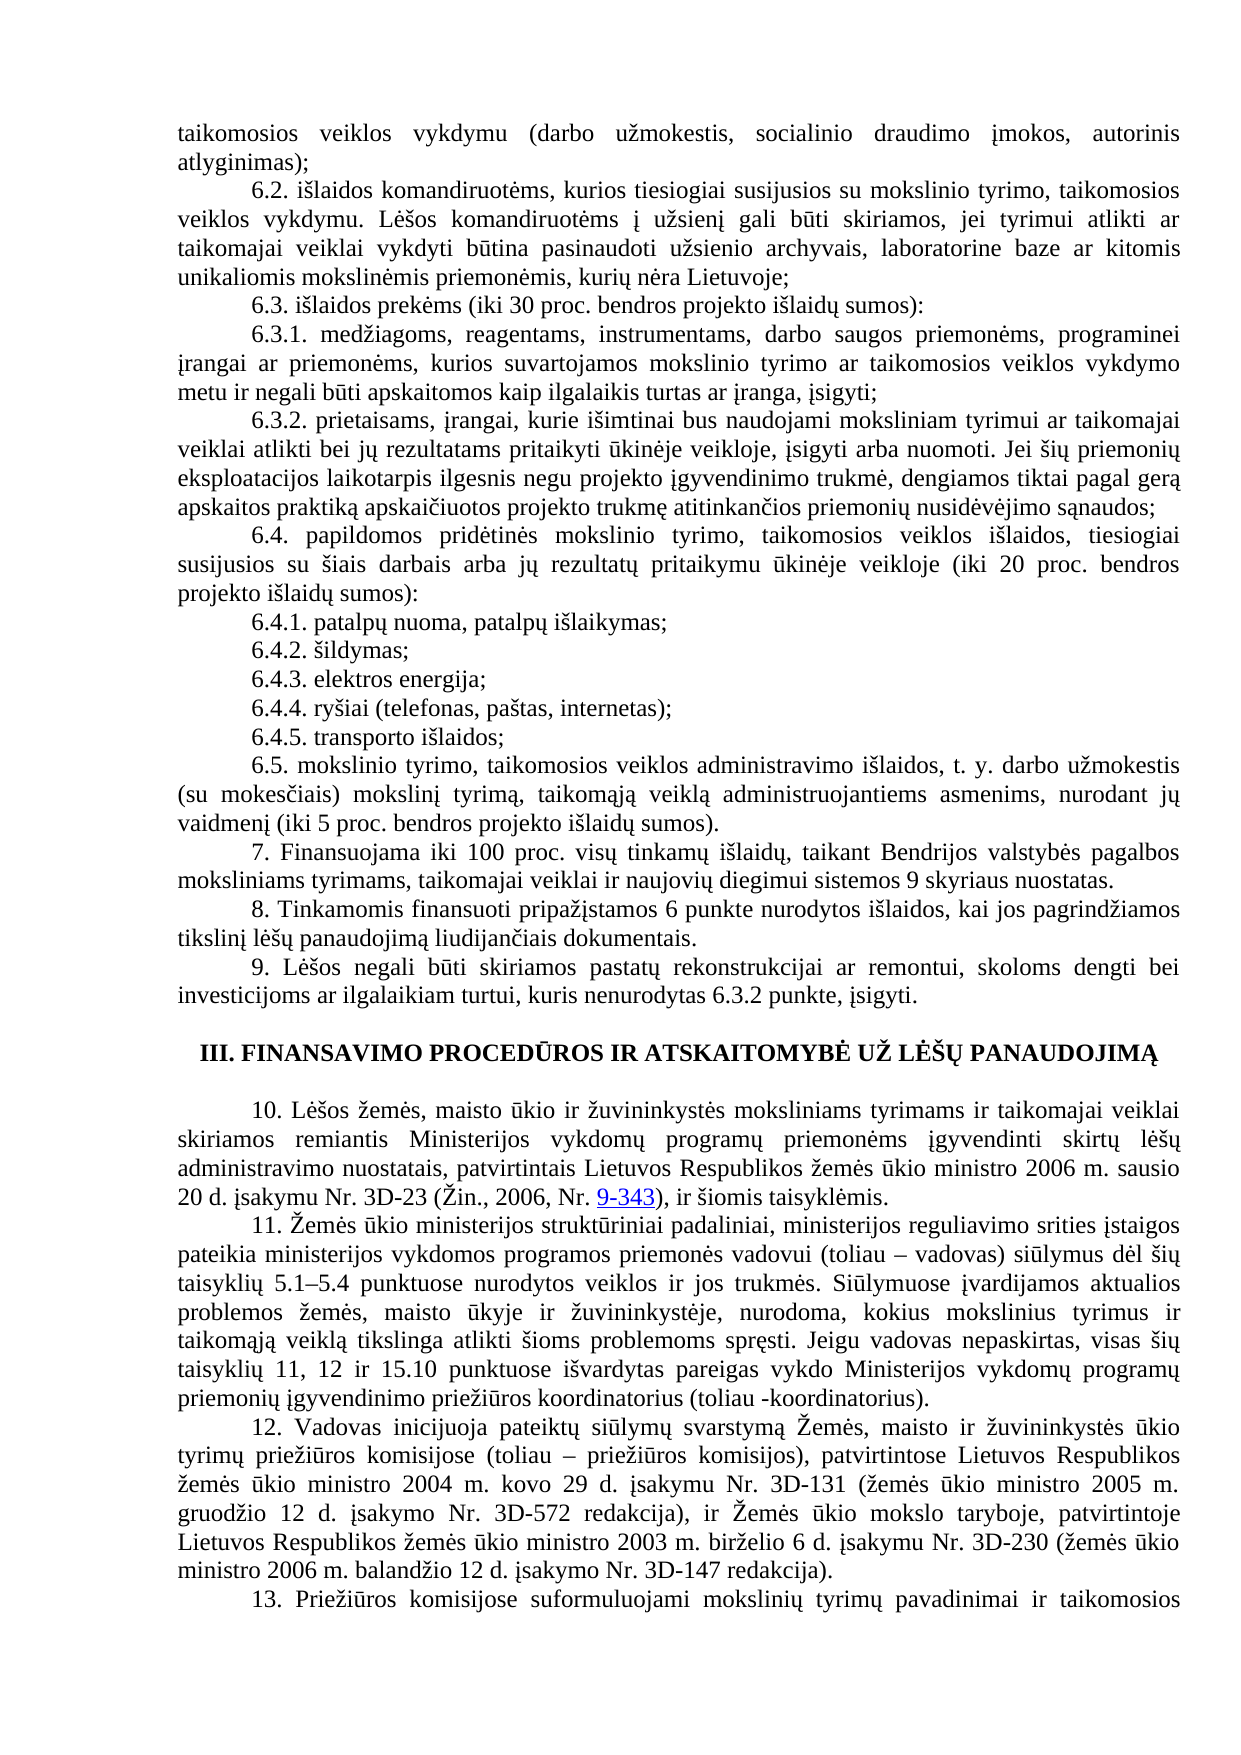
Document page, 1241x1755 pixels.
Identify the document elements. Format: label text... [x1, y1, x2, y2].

text 6.4.5. transporto išlaidos; [177, 722, 1181, 751]
text III. FINANSAVIMO PROCEDŪROS IR ATSKAITOMYBĖ UŽ LĖŠŲ PANAUDOJIMĄ [177, 1038, 1181, 1067]
text 9. Lėšos negali būti skiriamos pastatų rekonstrukcijai ar remontui, skoloms dengti bei investicijoms ar ilgalaikiam turtui, kuris nenurodytas 6.3.2 punkte, įsigyti. [177, 952, 1181, 1009]
text 6.4.3. elektros energija; [177, 664, 1181, 693]
text 6.4.2. šildymas; [177, 636, 1181, 664]
text 6.5. mokslinio tyrimo, taikomosios veiklos administravimo išlaidos, t. y. darbo užmokestis (su mokesčiais) mokslinį tyrimą, taikomąją veiklą administruojantiems asmenims, nurodant jų vaidmenį (iki 5 proc. bendros projekto išlaidų sumos). [177, 751, 1181, 837]
text 10. Lėšos žemės, maisto ūkio ir žuvininkystės moksliniams tyrimams ir taikomajai veiklai skiriamos remiantis Ministerijos vykdomų programų priemonėms įgyvendinti skirtų lėšų administravimo nuostatais, patvirtintais Lietuvos Respublikos žemės ūkio ministro 2006 m. sausio 20 d. įsakymu Nr. 3D-23 (Žin., 2006, Nr. 9-343), ir šiomis taisyklėmis. [177, 1096, 1181, 1211]
text 11. Žemės ūkio ministerijos struktūriniai padaliniai, ministerijos reguliavimo srities įstaigos pateikia ministerijos vykdomos programos priemonės vadovui (toliau – vadovas) siūlymus dėl šių taisyklių 5.1–5.4 punktuose nurodytos veiklos ir jos trukmės. Siūlymuose įvardijamos aktualios problemos žemės, maisto ūkyje ir žuvininkystėje, nurodoma, kokius mokslinius tyrimus ir taikomąją veiklą tikslinga atlikti šioms problemoms spręsti. Jeigu vadovas nepaskirtas, visas šių taisyklių 11, 12 ir 15.10 punktuose išvardytas pareigas vykdo Ministerijos vykdomų programų priemonių įgyvendinimo priežiūros koordinatorius (toliau -koordinatorius). [177, 1211, 1181, 1412]
text 6.4.4. ryšiai (telefonas, paštas, internetas); [177, 693, 1181, 722]
text 6.3.1. medžiagoms, reagentams, instrumentams, darbo saugos priemonėms, programinei įrangai ar priemonėms, kurios suvartojamos mokslinio tyrimo ar taikomosios veiklos vykdymo metu ir negali būti apskaitomos kaip ilgalaikis turtas ar įranga, įsigyti; [177, 319, 1181, 406]
text 6.4. papildomos pridėtinės mokslinio tyrimo, taikomosios veiklos išlaidos, tiesiogiai susijusios su šiais darbais arba jų rezultatų pritaikymu ūkinėje veikloje (iki 20 proc. bendros projekto išlaidų sumos): [177, 521, 1181, 607]
text 12. Vadovas inicijuoja pateiktų siūlymų svarstymą Žemės, maisto ir žuvininkystės ūkio tyrimų priežiūros komisijose (toliau – priežiūros komisijos), patvirtintose Lietuvos Respublikos žemės ūkio ministro 2004 m. kovo 29 d. įsakymu Nr. 3D-131 (žemės ūkio ministro 2005 m. gruodžio 12 d. įsakymo Nr. 3D-572 redakcija), ir Žemės ūkio mokslo taryboje, patvirtintoje Lietuvos Respublikos žemės ūkio ministro 2003 m. birželio 6 d. įsakymu Nr. 3D-230 (žemės ūkio ministro 2006 m. balandžio 12 d. įsakymo Nr. 3D-147 redakcija). [177, 1412, 1181, 1584]
text 6.2. išlaidos komandiruotėms, kurios tiesiogiai susijusios su mokslinio tyrimo, taikomosios veiklos vykdymu. Lėšos komandiruotėms į užsienį gali būti skiriamos, jei tyrimui atlikti ar taikomajai veiklai vykdyti būtina pasinaudoti užsienio archyvais, laboratorine baze ar kitomis unikaliomis mokslinėmis priemonėmis, kurių nėra Lietuvoje; [177, 176, 1181, 291]
text 6.3.2. prietaisams, įrangai, kurie išimtinai bus naudojami moksliniam tyrimui ar taikomajai veiklai atlikti bei jų rezultatams pritaikyti ūkinėje veikloje, įsigyti arba nuomoti. Jei šių priemonių eksploatacijos laikotarpis ilgesnis negu projekto įgyvendinimo trukmė, dengiamos tiktai pagal gerą apskaitos praktiką apskaičiuotos projekto trukmę atitinkančios priemonių nusidėvėjimo sąnaudos; [177, 406, 1181, 521]
text taikomosios veiklos vykdymu (darbo užmokestis, socialinio draudimo įmokos, autorinis atlyginimas); [177, 118, 1181, 176]
text 13. Priežiūros komisijose suformuluojami mokslinių tyrimų pavadinimai ir taikomosios [177, 1584, 1181, 1613]
text 7. Finansuojama iki 100 proc. visų tinkamų išlaidų, taikant Bendrijos valstybės pagalbos moksliniams tyrimams, taikomajai veiklai ir naujovių diegimui sistemos 9 skyriaus nuostatas. [177, 837, 1181, 894]
text 6.4.1. patalpų nuoma, patalpų išlaikymas; [177, 607, 1181, 636]
text 8. Tinkamomis finansuoti pripažįstamos 6 punkte nurodytos išlaidos, kai jos pagrindžiamos tikslinį lėšų panaudojimą liudijančiais dokumentais. [177, 894, 1181, 952]
text 6.3. išlaidos prekėms (iki 30 proc. bendros projekto išlaidų sumos): [177, 291, 1181, 319]
